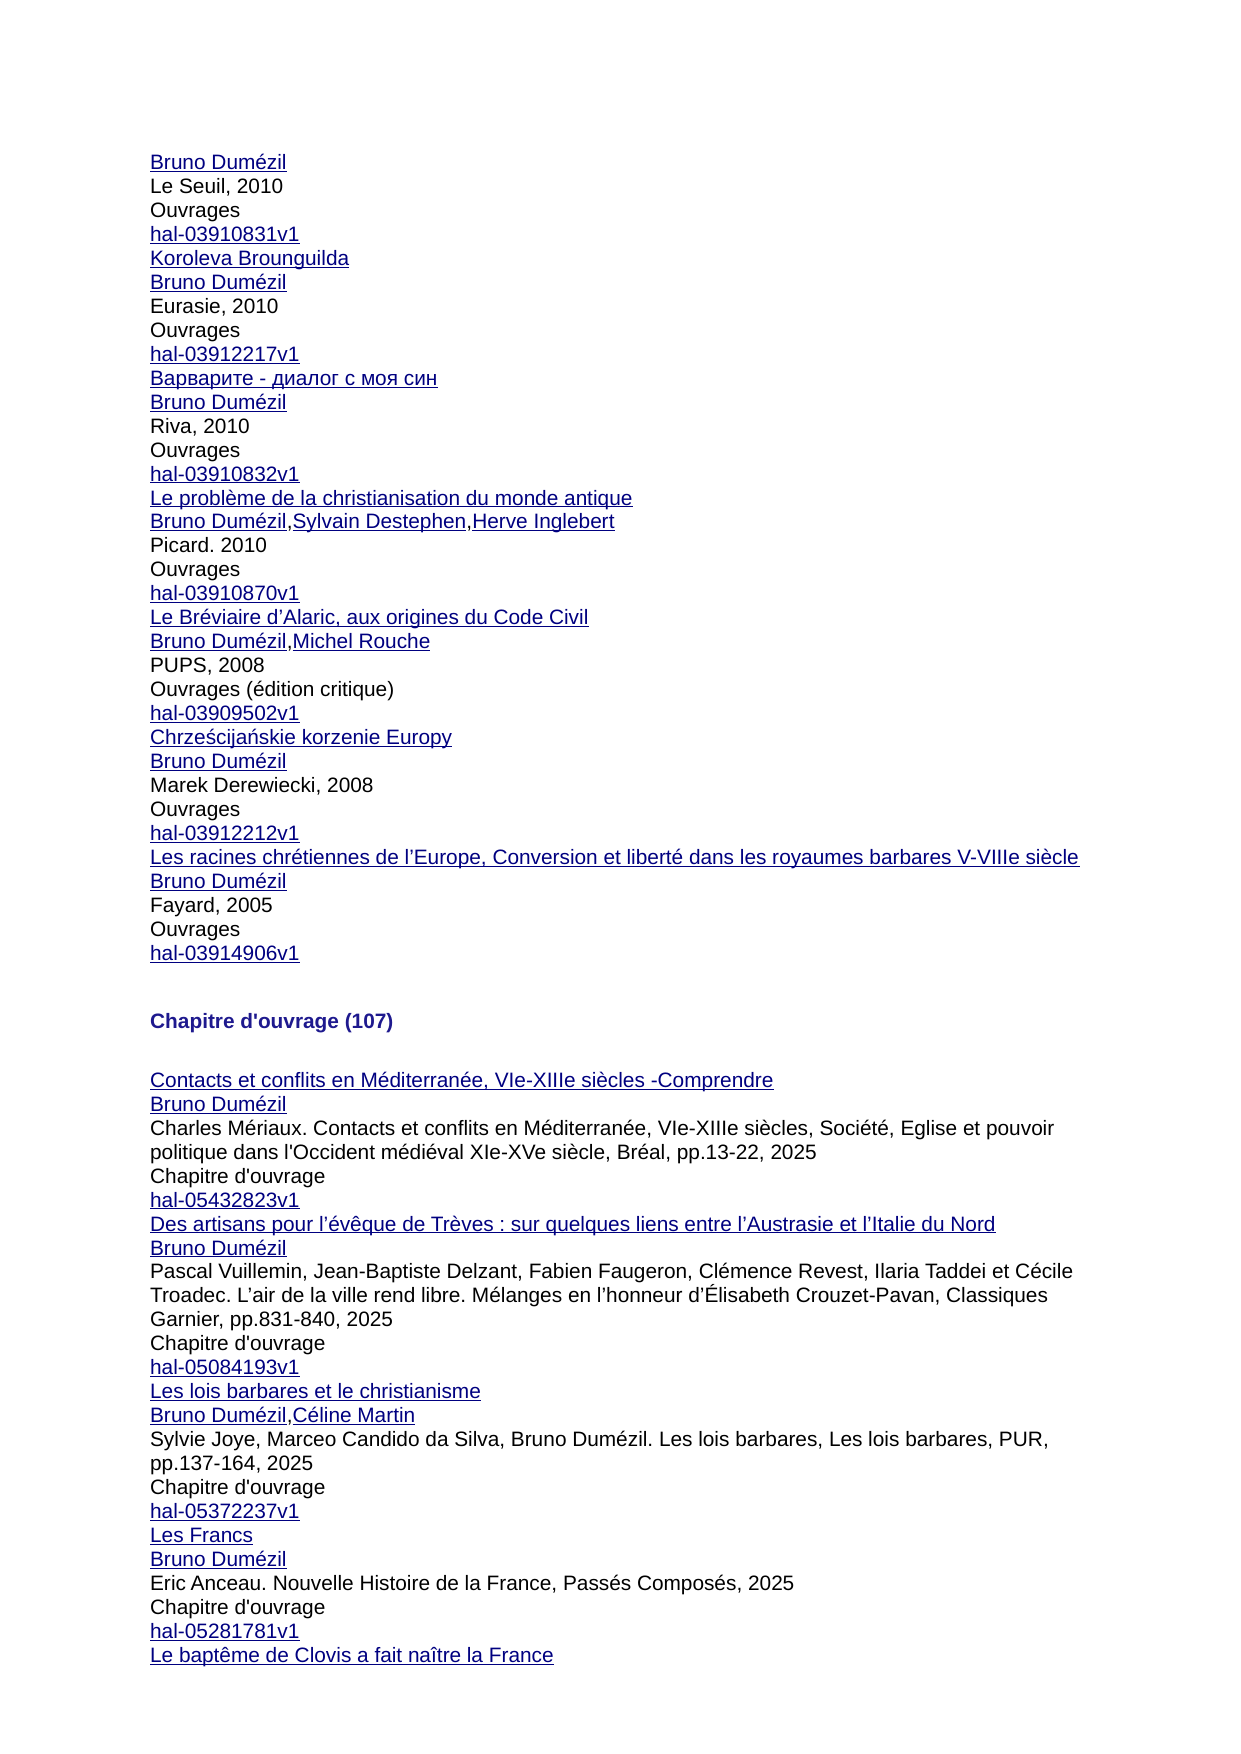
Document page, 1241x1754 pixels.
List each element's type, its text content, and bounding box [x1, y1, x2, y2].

table_cell Bruno Dumézil Le Seuil, 2010 Ouvrages hal-03910831v1 [150, 150, 1090, 246]
table_cell Chrześcijańskie korzenie Europy Bruno Dumézil Marek Derewiecki, 2008 Ouvrages hal-03912212v1 [150, 725, 1090, 845]
table_cell Le problème de la christianisation du monde antique Bruno Dumézil,Sylvain Destephen,Herve Inglebert Picard. 2010 Ouvrages hal-03910870v1 [150, 485, 1090, 605]
table_cell Les racines chrétiennes de l’Europe, Conversion et liberté dans les royaumes barbares V-VIIIe siècle Bruno Dumézil Fayard, 2005 Ouvrages hal-03914906v1 [150, 845, 1090, 964]
table_cell Варварите - диалог с моя син Bruno Dumézil Riva, 2010 Ouvrages hal-03910832v1 [150, 366, 1090, 485]
subtitle Chapitre d'ouvrage (107) [150, 1009, 1090, 1033]
table_cell Le Bréviaire d’Alaric, aux origines du Code Civil Bruno Dumézil,Michel Rouche PUPS, 2008 Ouvrages (édition critique) hal-03909502v1 [150, 605, 1090, 725]
table_cell Le baptême de Clovis a fait naître la France [150, 1643, 1090, 1667]
table_cell Des artisans pour l’évêque de Trèves : sur quelques liens entre l’Austrasie et l’Italie du Nord Bruno Dumézil Pascal Vuillemin, Jean-Baptiste Delzant, Fabien Faugeron, Clémence Revest, Ilaria Taddei et Cécile Troadec. L’air de la ville rend libre. Mélanges en l’honneur d’Élisabeth Crouzet-Pavan, Classiques Garnier, pp.831-840, 2025 Chapitre d'ouvrage hal-05084193v1 [150, 1211, 1090, 1379]
table_cell Les lois barbares et le christianisme Bruno Dumézil,Céline Martin Sylvie Joye, Marceo Candido da Silva, Bruno Dumézil. Les lois barbares, Les lois barbares, PUR, pp.137-164, 2025 Chapitre d'ouvrage hal-05372237v1 [150, 1379, 1090, 1523]
table_cell Les Francs Bruno Dumézil Eric Anceau. Nouvelle Histoire de la France, Passés Composés, 2025 Chapitre d'ouvrage hal-05281781v1 [150, 1523, 1090, 1643]
table_cell Koroleva Brounguilda Bruno Dumézil Eurasie, 2010 Ouvrages hal-03912217v1 [150, 246, 1090, 366]
table_header Contacts et conflits en Méditerranée, VIe-XIIIe siècles -Comprendre Bruno Dumézil Charles Mériaux. Contacts et conflits en Méditerranée, VIe-XIIIe siècles, Société, Eglise et pouvoir politique dans l'Occident médiéval XIe-XVe siècle, Bréal, pp.13-22, 2025 Chapitre d'ouvrage hal-05432823v1 [150, 1068, 1090, 1211]
